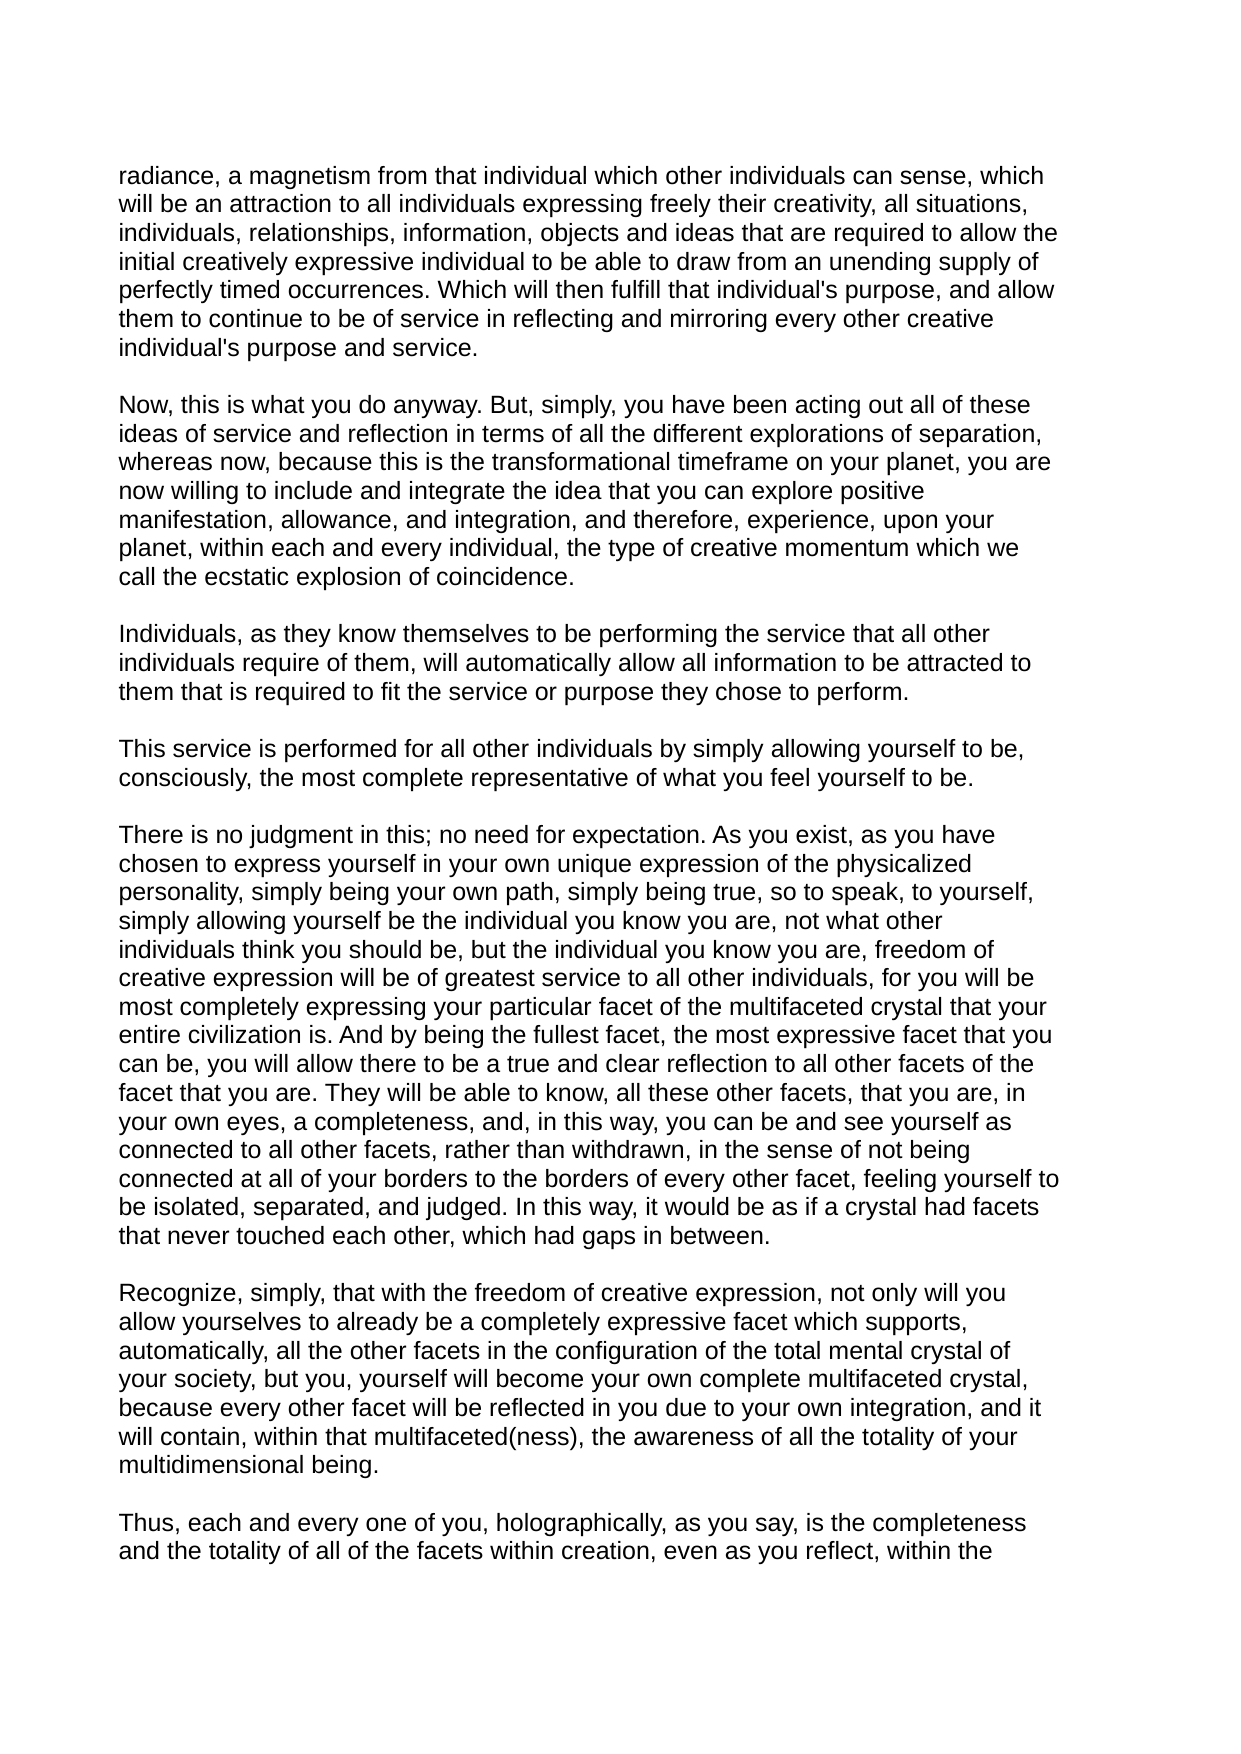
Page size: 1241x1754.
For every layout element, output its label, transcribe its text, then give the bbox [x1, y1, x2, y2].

text be isolated, separated, and judged. In this way, it would be as if a crystal had facets [118, 1193, 1240, 1222]
text whereas now, because this is the transformational timeframe on your planet, you are [118, 448, 1240, 476]
text will contain, within that multifaceted(ness), the awareness of all the totality of your [118, 1422, 1240, 1451]
text that never touched each other, which had gaps in between. [118, 1222, 1240, 1250]
text radiance, a magnetism from that individual which other individuals can sense, which [118, 161, 1240, 190]
text connected at all of your borders to the borders of every other facet, feeling yourself to [118, 1164, 1240, 1193]
text your own eyes, a completeness, and, in this way, you can be and see yourself as [118, 1107, 1240, 1136]
text allow yourselves to already be a completely expressive facet which supports, [118, 1308, 1240, 1336]
text connected to all other facets, rather than withdrawn, in the sense of not being [118, 1136, 1240, 1164]
text individual's purpose and service. [118, 333, 1240, 362]
text This service is performed for all other individuals by simply allowing yourself to be, [118, 734, 1240, 763]
text now willing to include and integrate the idea that you can explore positive [118, 476, 1240, 505]
text manifestation, allowance, and integration, and therefore, experience, upon your [118, 505, 1240, 534]
text planet, within each and every individual, the type of creative momentum which we [118, 534, 1240, 562]
text multidimensional being. [118, 1451, 1240, 1479]
text facet that you are. They will be able to know, all these other facets, that you are, in [118, 1078, 1240, 1107]
text them that is required to fit the service or purpose they chose to perform. [118, 677, 1240, 706]
text creative expression will be of greatest service to all other individuals, for you will be [118, 964, 1240, 992]
text call the ecstatic explosion of coincidence. [118, 562, 1240, 591]
text your society, but you, yourself will become your own complete multifaceted crystal, [118, 1365, 1240, 1393]
text individuals require of them, will automatically allow all information to be attracted to [118, 648, 1240, 677]
text individuals think you should be, but the individual you know you are, freedom of [118, 935, 1240, 964]
text There is no judgment in this; no need for expectation. As you exist, as you have [118, 821, 1240, 849]
text perfectly timed occurrences. Which will then fulfill that individual's purpose, and allow [118, 276, 1240, 304]
text automatically, all the other facets in the configuration of the total mental crystal of [118, 1336, 1240, 1365]
text can be, you will allow there to be a true and clear reflection to all other facets of the [118, 1050, 1240, 1078]
text initial creatively expressive individual to be able to draw from an unending supply of [118, 247, 1240, 276]
text consciously, the most complete representative of what you feel yourself to be. [118, 763, 1240, 792]
text Recognize, simply, that with the freedom of creative expression, not only will you [118, 1279, 1240, 1308]
text ideas of service and reflection in terms of all the different explorations of separation, [118, 419, 1240, 448]
text because every other facet will be reflected in you due to your own integration, and it [118, 1393, 1240, 1422]
text individuals, relationships, information, objects and ideas that are required to allow the [118, 218, 1240, 247]
text most completely expressing your particular facet of the multifaceted crystal that your [118, 992, 1240, 1021]
text will be an attraction to all individuals expressing freely their creativity, all situations, [118, 190, 1240, 218]
text Thus, each and every one of you, holographically, as you say, is the completeness [118, 1508, 1240, 1537]
text entire civilization is. And by being the fullest facet, the most expressive facet that you [118, 1021, 1240, 1050]
text Individuals, as they know themselves to be performing the service that all other [118, 620, 1240, 648]
text simply allowing yourself be the individual you know you are, not what other [118, 906, 1240, 935]
text and the totality of all of the facets within creation, even as you reflect, within the [118, 1537, 1240, 1566]
text chosen to express yourself in your own unique expression of the physicalized [118, 849, 1240, 878]
text personality, simply being your own path, simply being true, so to speak, to yourself, [118, 878, 1240, 906]
text Now, this is what you do anyway. But, simply, you have been acting out all of these [118, 391, 1240, 419]
text them to continue to be of service in reflecting and mirroring every other creative [118, 304, 1240, 333]
